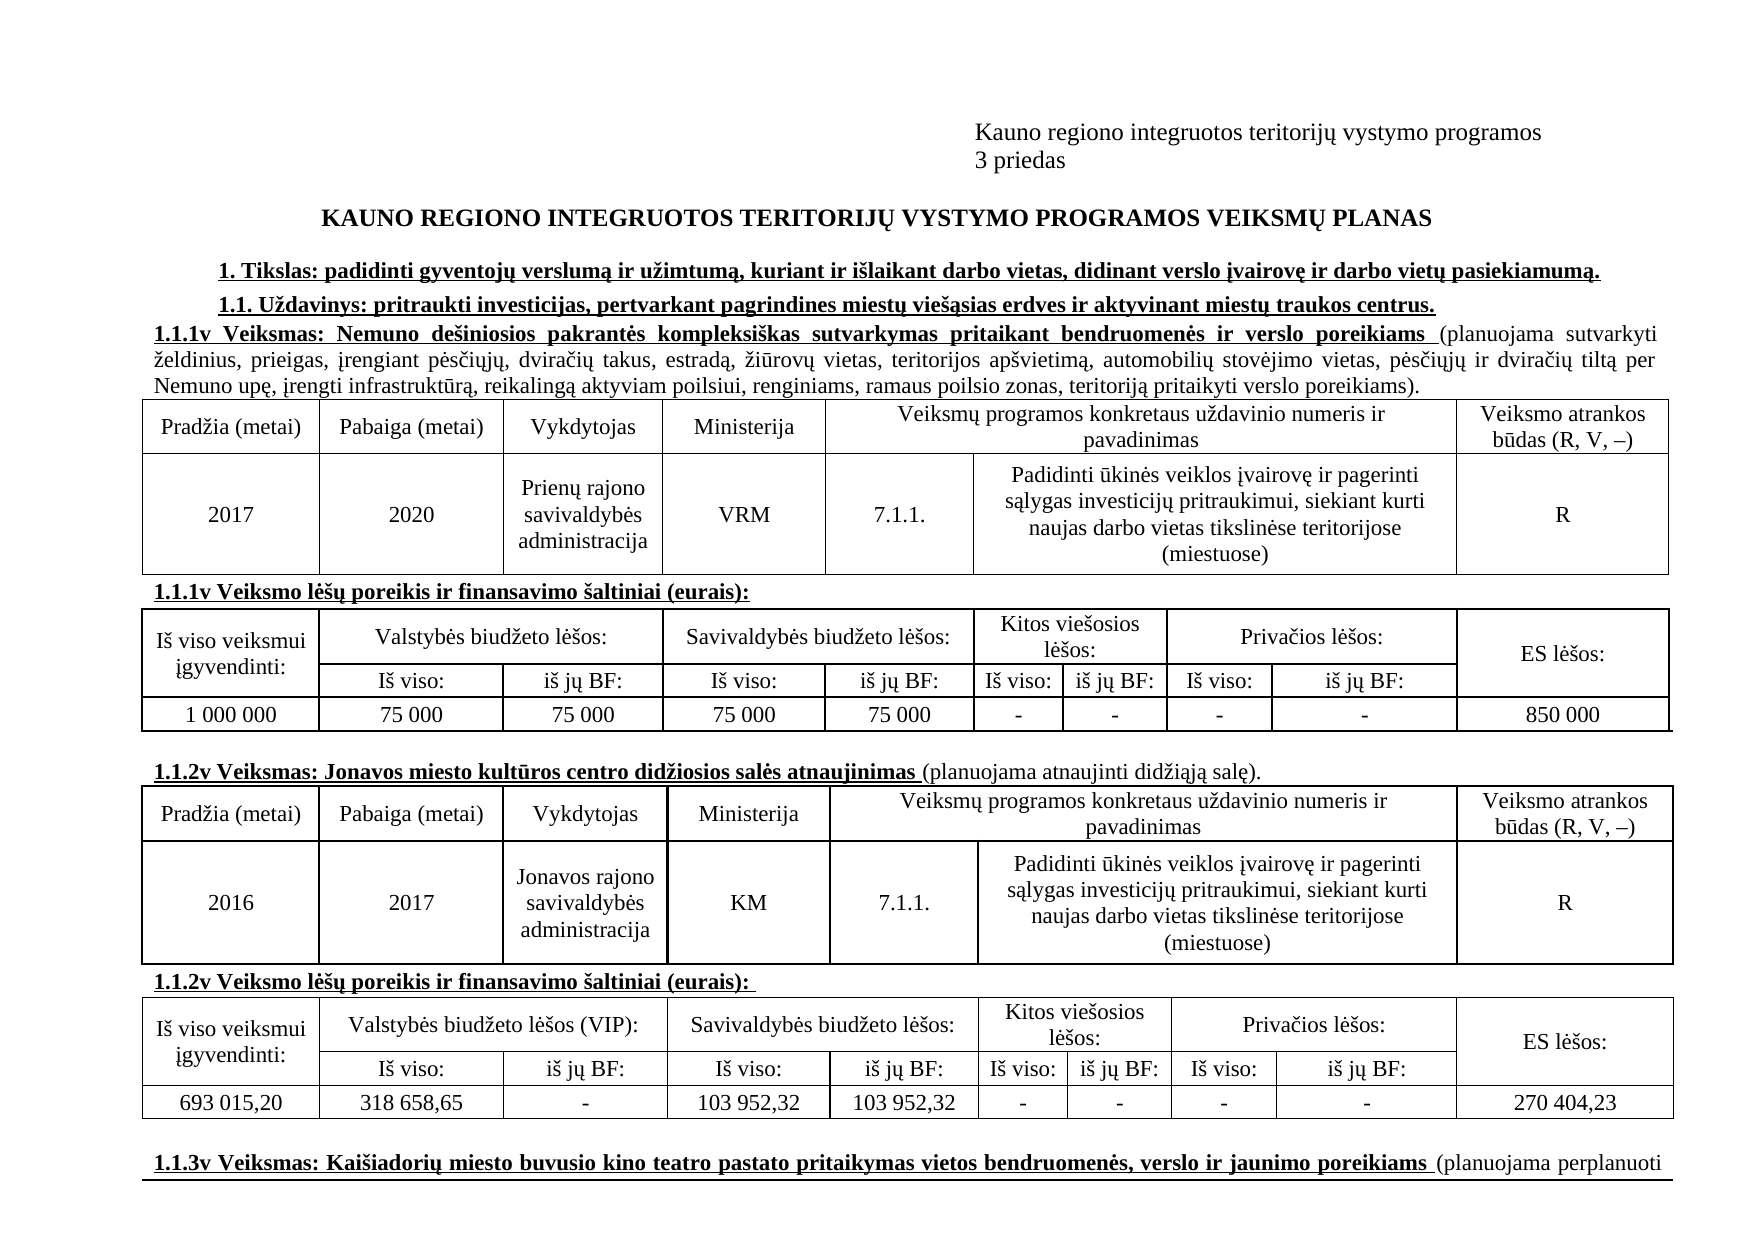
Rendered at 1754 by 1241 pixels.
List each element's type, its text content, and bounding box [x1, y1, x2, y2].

table_header [1669, 258, 1673, 289]
table_cell [1673, 574, 1680, 608]
table_cell [128, 785, 141, 839]
table_cell Kitos viešosios lėšos: [979, 998, 1171, 1051]
table_cell Vykdytojas [504, 787, 666, 839]
table_cell R [1457, 454, 1668, 574]
table_cell Veiksmo atrankos būdas (R, V, –) [1457, 400, 1668, 453]
table_header [1653, 258, 1669, 289]
table_cell Iš viso veiksmui įgyvendinti: [143, 610, 318, 696]
table_cell 1.1. Uždavinys: pritraukti investicijas, pertvarkant pagrindines miestų viešąsias erdves ir aktyvinant miestų traukos centrus. [128, 289, 1653, 320]
table_cell 103 952,32 [668, 1086, 829, 1118]
table_cell Privačios lėšos: [1172, 998, 1456, 1051]
table_cell 75 000 [320, 698, 502, 730]
table_cell [128, 1118, 142, 1179]
table_cell [128, 574, 142, 608]
table_cell [128, 608, 141, 662]
table_cell [1669, 320, 1673, 399]
table_cell Vykdytojas [504, 400, 662, 453]
table_cell 1.1.2v Veiksmas: Jonavos miesto kultūros centro didžiosios salės atnaujinimas (planuojama atnaujinti didžiąją salę). [142, 732, 1673, 785]
table_header [1673, 258, 1680, 289]
table_cell Veiksmų programos konkretaus uždavinio numeris ir pavadinimas [826, 400, 1456, 453]
table_cell 2017 [143, 454, 319, 574]
table_cell 103 952,32 [831, 1086, 978, 1118]
table_cell Veiksmo atrankos būdas (R, V, –) [1458, 787, 1672, 839]
table_cell Pradžia (metai) [143, 787, 318, 839]
table_cell [128, 1085, 142, 1118]
table_cell 7.1.1. [826, 454, 973, 574]
table_cell Iš viso: [1172, 1052, 1276, 1084]
table_cell iš jų BF: [1064, 665, 1166, 696]
table_cell Iš viso: [1168, 665, 1271, 696]
table_cell - [504, 1086, 667, 1118]
table_cell [1669, 453, 1673, 574]
table_cell 2016 [143, 842, 318, 963]
table_cell Iš viso: [664, 665, 824, 696]
table_cell [1673, 320, 1680, 399]
table_cell iš jų BF: [1273, 665, 1456, 696]
table_cell ES lėšos: [1457, 998, 1673, 1084]
table_cell - [975, 698, 1062, 730]
table_cell Pabaiga (metai) [320, 787, 502, 839]
table_cell [1673, 730, 1680, 785]
table_cell iš jų BF: [826, 665, 973, 696]
table_cell [1673, 663, 1680, 696]
table_cell [128, 663, 141, 696]
table_cell 1 000 000 [143, 698, 318, 730]
table_cell [1669, 574, 1673, 608]
table_cell 850 000 [1458, 698, 1668, 730]
table_cell - [1172, 1086, 1276, 1118]
table_cell [1669, 289, 1673, 320]
table_header 1. Tikslas: padidinti gyventojų verslumą ir užimtumą, kuriant ir išlaikant darbo vietas, didinant verslo įvairovę ir darbo vietų pasiekiamumą. [128, 258, 1653, 289]
table_cell [1674, 1051, 1680, 1084]
table_cell [1673, 399, 1680, 453]
table_cell Privačios lėšos: [1168, 610, 1456, 662]
table_cell [1673, 963, 1680, 997]
text Kauno regiono integruotos teritorijų vystymo programos [974, 117, 1636, 145]
table_cell [128, 840, 141, 963]
table_cell iš jų BF: [831, 1052, 978, 1084]
table_cell Veiksmų programos konkretaus uždavinio numeris ir pavadinimas [831, 787, 1456, 839]
table_cell - [1064, 698, 1166, 730]
table_cell [128, 453, 142, 574]
table_cell [1673, 1118, 1680, 1179]
table_cell 1.1.1v Veiksmas: Nemuno dešiniosios pakrantės kompleksiškas sutvarkymas pritaikant bendruomenės ir verslo poreikiams (planuojama sutvarkyti želdinius, prieigas, įrengiant pėsčiųjų, dviračių takus, estradą, žiūrovų vietas, teritorijos apšvietimą, automobilių stovėjimo vietas, pėsčiųjų ir dviračių tiltą per Nemuno upę, įrengti infrastruktūrą, reikalingą aktyviam poilsiui, renginiams, ramaus poilsio zonas, teritoriją pritaikyti verslo poreikiams). [142, 320, 1669, 399]
table_cell Iš viso veiksmui įgyvendinti: [143, 998, 319, 1084]
table_cell R [1458, 842, 1672, 963]
table_cell [1669, 399, 1673, 453]
table_cell [128, 730, 142, 785]
table_cell ES lėšos: [1458, 610, 1668, 696]
table_cell 7.1.1. [831, 842, 977, 963]
table_cell Iš viso: [975, 665, 1062, 696]
table_cell Iš viso: [320, 665, 502, 696]
table_cell [1674, 997, 1680, 1051]
table_cell Kitos viešosios lėšos: [975, 610, 1166, 662]
table_cell [1673, 608, 1680, 662]
table_cell [1673, 453, 1680, 574]
text 3 priedas [974, 145, 1636, 174]
table_cell 75 000 [826, 698, 973, 730]
table_cell [1674, 785, 1680, 839]
table_cell - [1277, 1086, 1456, 1118]
table_cell - [979, 1086, 1067, 1118]
table_cell Iš viso: [668, 1052, 829, 1084]
table_cell iš jų BF: [1277, 1052, 1456, 1084]
table_cell 318 658,65 [320, 1086, 503, 1118]
table_cell 1.1.2v Veiksmo lėšų poreikis ir finansavimo šaltiniai (eurais): [142, 965, 1673, 997]
table_cell 693 015,20 [143, 1086, 319, 1118]
table_cell Ministerija [663, 400, 825, 453]
table_cell [1673, 289, 1680, 320]
table_cell Savivaldybės biudžeto lėšos: [668, 998, 978, 1051]
table_cell Padidinti ūkinės veiklos įvairovę ir pagerinti sąlygas investicijų pritraukimui, siekiant kurti naujas darbo vietas tikslinėse teritorijose (miestuose) [979, 842, 1456, 963]
table_cell Jonavos rajono savivaldybės administracija [504, 842, 666, 963]
table_cell KM [669, 842, 829, 963]
table_cell [1674, 840, 1680, 963]
table_cell [128, 963, 142, 997]
table_cell [1673, 696, 1680, 730]
table_cell - [1273, 698, 1456, 730]
table_cell 2017 [320, 842, 502, 963]
table_cell - [1068, 1086, 1171, 1118]
table_cell Valstybės biudžeto lėšos (VIP): [320, 998, 667, 1051]
table_cell [128, 696, 141, 730]
table_cell Savivaldybės biudžeto lėšos: [664, 610, 973, 662]
table_cell Pabaiga (metai) [320, 400, 503, 453]
text KAUNO REGIONO INTEGRUOTOS TERITORIJŲ VYSTYMO PROGRAMOS VEIKSMŲ PLANAS [118, 203, 1636, 232]
table_cell iš jų BF: [504, 665, 662, 696]
table_cell Iš viso: [320, 1052, 503, 1084]
table_cell Ministerija [669, 787, 829, 839]
table_cell [128, 997, 142, 1051]
table_cell [128, 399, 142, 453]
table_cell [1674, 1085, 1680, 1118]
table_cell VRM [663, 454, 825, 574]
table_cell [1653, 289, 1669, 320]
table_cell Pradžia (metai) [143, 400, 319, 453]
table_cell 75 000 [664, 698, 824, 730]
table_cell 1.1.3v Veiksmas: Kaišiadorių miesto buvusio kino teatro pastato pritaikymas vietos bendruomenės, verslo ir jaunimo poreikiams (planuojama perplanuoti [142, 1119, 1673, 1179]
table_cell 270 404,23 [1457, 1086, 1673, 1118]
table_cell 75 000 [504, 698, 662, 730]
table_cell [128, 320, 142, 399]
table_cell Iš viso: [979, 1052, 1067, 1084]
table_cell 1.1.1v Veiksmo lėšų poreikis ir finansavimo šaltiniai (eurais): [142, 575, 1669, 608]
table_cell Prienų rajono savivaldybės administracija [504, 454, 662, 574]
table_cell Valstybės biudžeto lėšos: [320, 610, 662, 662]
table_cell - [1168, 698, 1271, 730]
table_cell iš jų BF: [1068, 1052, 1171, 1084]
table_cell [128, 1051, 142, 1084]
table_cell 2020 [320, 454, 503, 574]
table_cell Padidinti ūkinės veiklos įvairovę ir pagerinti sąlygas investicijų pritraukimui, siekiant kurti naujas darbo vietas tikslinėse teritorijose (miestuose) [974, 454, 1456, 574]
table_cell iš jų BF: [504, 1052, 667, 1084]
